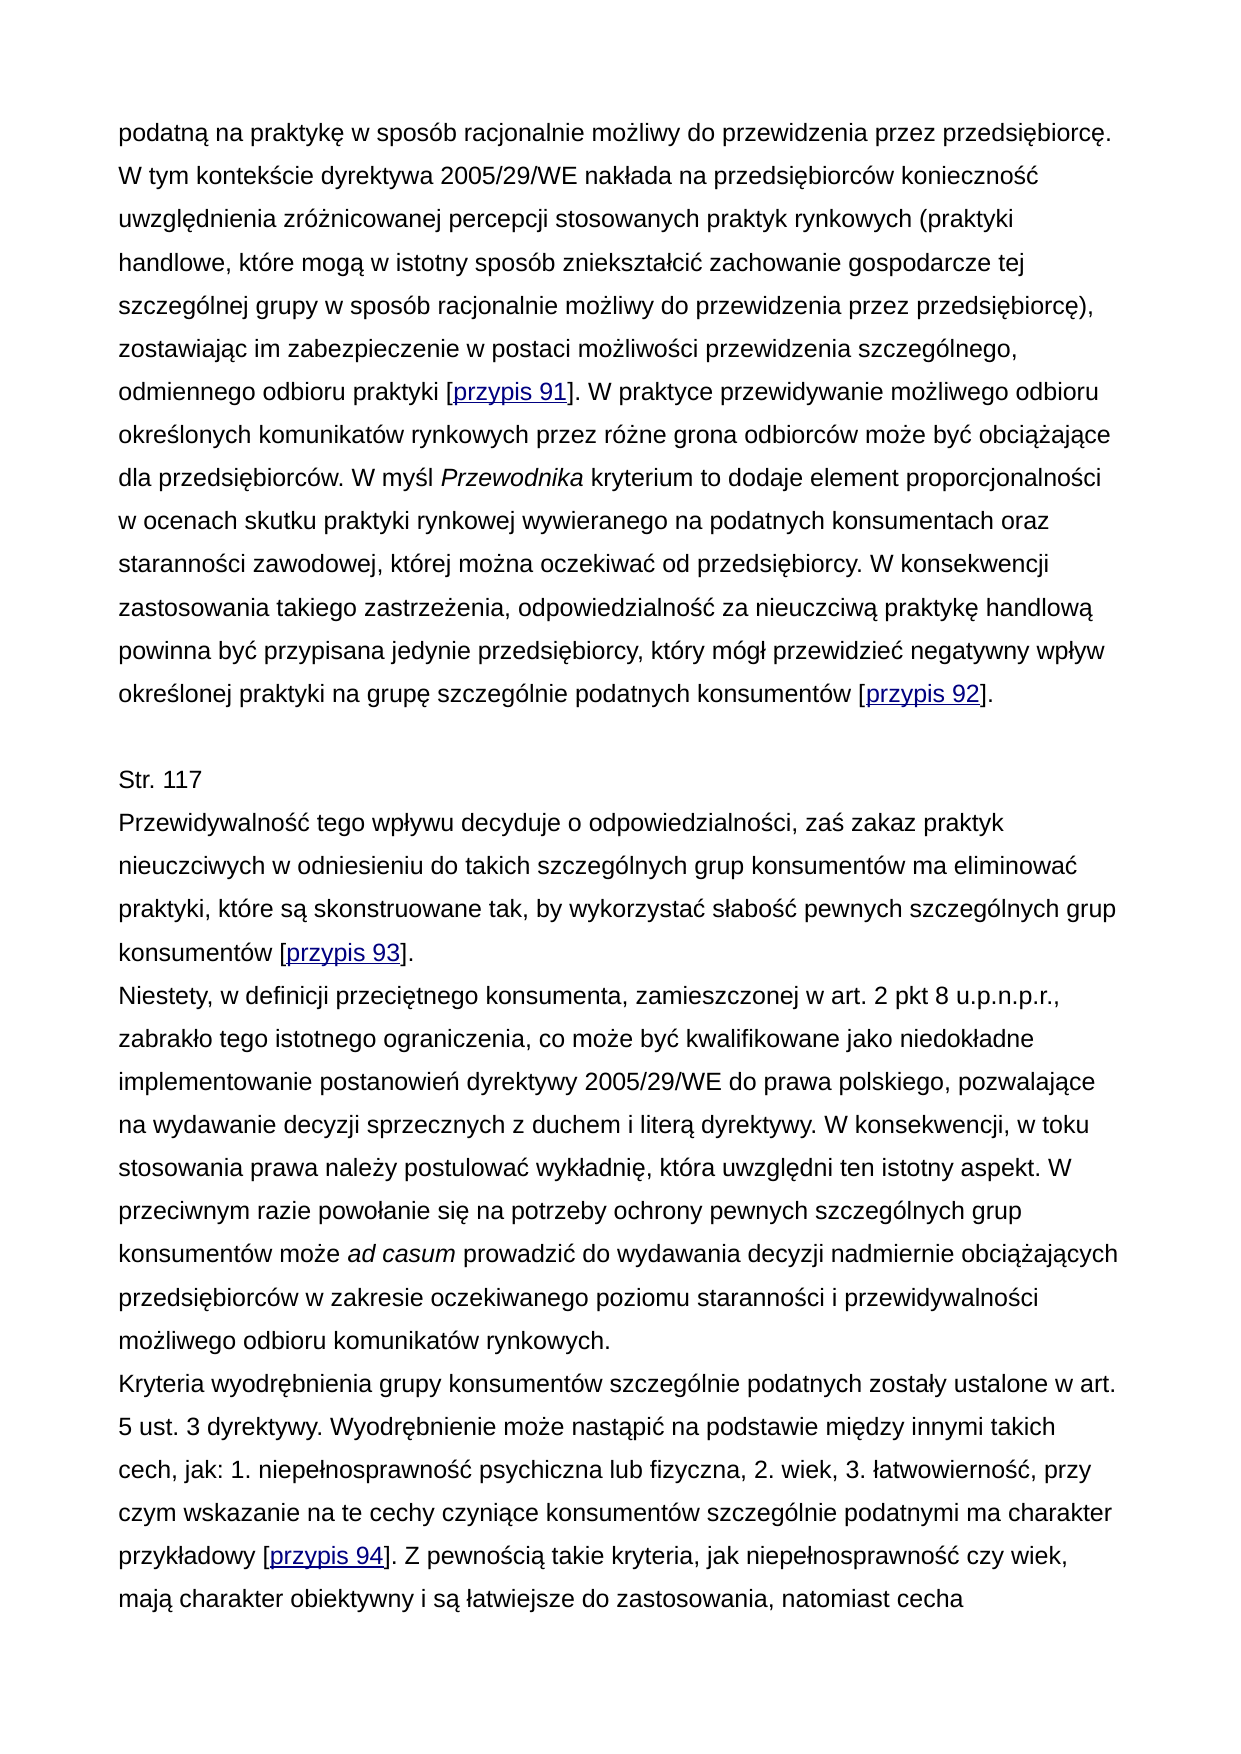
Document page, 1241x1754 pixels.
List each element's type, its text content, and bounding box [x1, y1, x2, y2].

text Przewidywalność tego wpływu decyduje o odpowiedzialności, zaś zakaz praktyk nieuczciwych w odniesieniu do takich szczególnych grup konsumentów ma eliminować praktyki, które są skonstruowane tak, by wykorzystać słabość pewnych szczególnych grup konsumentów [przypis 93]. [118, 808, 1122, 966]
text Str. 117 [118, 765, 1122, 794]
text Kryteria wyodrębnienia grupy konsumentów szczególnie podatnych zostały ustalone w art. 5 ust. 3 dyrektywy. Wyodrębnienie może nastąpić na podstawie między innymi takich cech, jak: 1. niepełnosprawność psychiczna lub fizyczna, 2. wiek, 3. łatwowierność, przy czym wskazanie na te cechy czyniące konsumentów szczególnie podatnymi ma charakter przykładowy [przypis 94]. Z pewnością takie kryteria, jak niepełnosprawność czy wiek, mają charakter obiektywny i są łatwiejsze do zastosowania, natomiast cecha [118, 1369, 1122, 1613]
text podatną na praktykę w sposób racjonalnie możliwy do przewidzenia przez przedsiębiorcę. W tym kontekście dyrektywa 2005/29/WE nakłada na przedsiębiorców konieczność uwzględnienia zróżnicowanej percepcji stosowanych praktyk rynkowych (praktyki handlowe, które mogą w istotny sposób zniekształcić zachowanie gospodarcze tej szczególnej grupy w sposób racjonalnie możliwy do przewidzenia przez przedsiębiorcę), zostawiając im zabezpieczenie w postaci możliwości przewidzenia szczególnego, odmiennego odbioru praktyki [przypis 91]. W praktyce przewidywanie możliwego odbioru określonych komunikatów rynkowych przez różne grona odbiorców może być obciążające dla przedsiębiorców. W myśl Przewodnika kryterium to dodaje element proporcjonalności w ocenach skutku praktyki rynkowej wywieranego na podatnych konsumentach oraz staranności zawodowej, której można oczekiwać od przedsiębiorcy. W konsekwencji zastosowania takiego zastrzeżenia, odpowiedzialność za nieuczciwą praktykę handlową powinna być przypisana jedynie przedsiębiorcy, który mógł przewidzieć negatywny wpływ określonej praktyki na grupę szczególnie podatnych konsumentów [przypis 92]. [118, 118, 1122, 707]
text Niestety, w definicji przeciętnego konsumenta, zamieszczonej w art. 2 pkt 8 u.p.n.p.r., zabrakło tego istotnego ograniczenia, co może być kwalifikowane jako niedokładne implementowanie postanowień dyrektywy 2005/29/WE do prawa polskiego, pozwalające na wydawanie decyzji sprzecznych z duchem i literą dyrektywy. W konsekwencji, w toku stosowania prawa należy postulować wykładnię, która uwzględni ten istotny aspekt. W przeciwnym razie powołanie się na potrzeby ochrony pewnych szczególnych grup konsumentów może ad casum prowadzić do wydawania decyzji nadmiernie obciążających przedsiębiorców w zakresie oczekiwanego poziomu staranności i przewidywalności możliwego odbioru komunikatów rynkowych. [118, 981, 1122, 1354]
